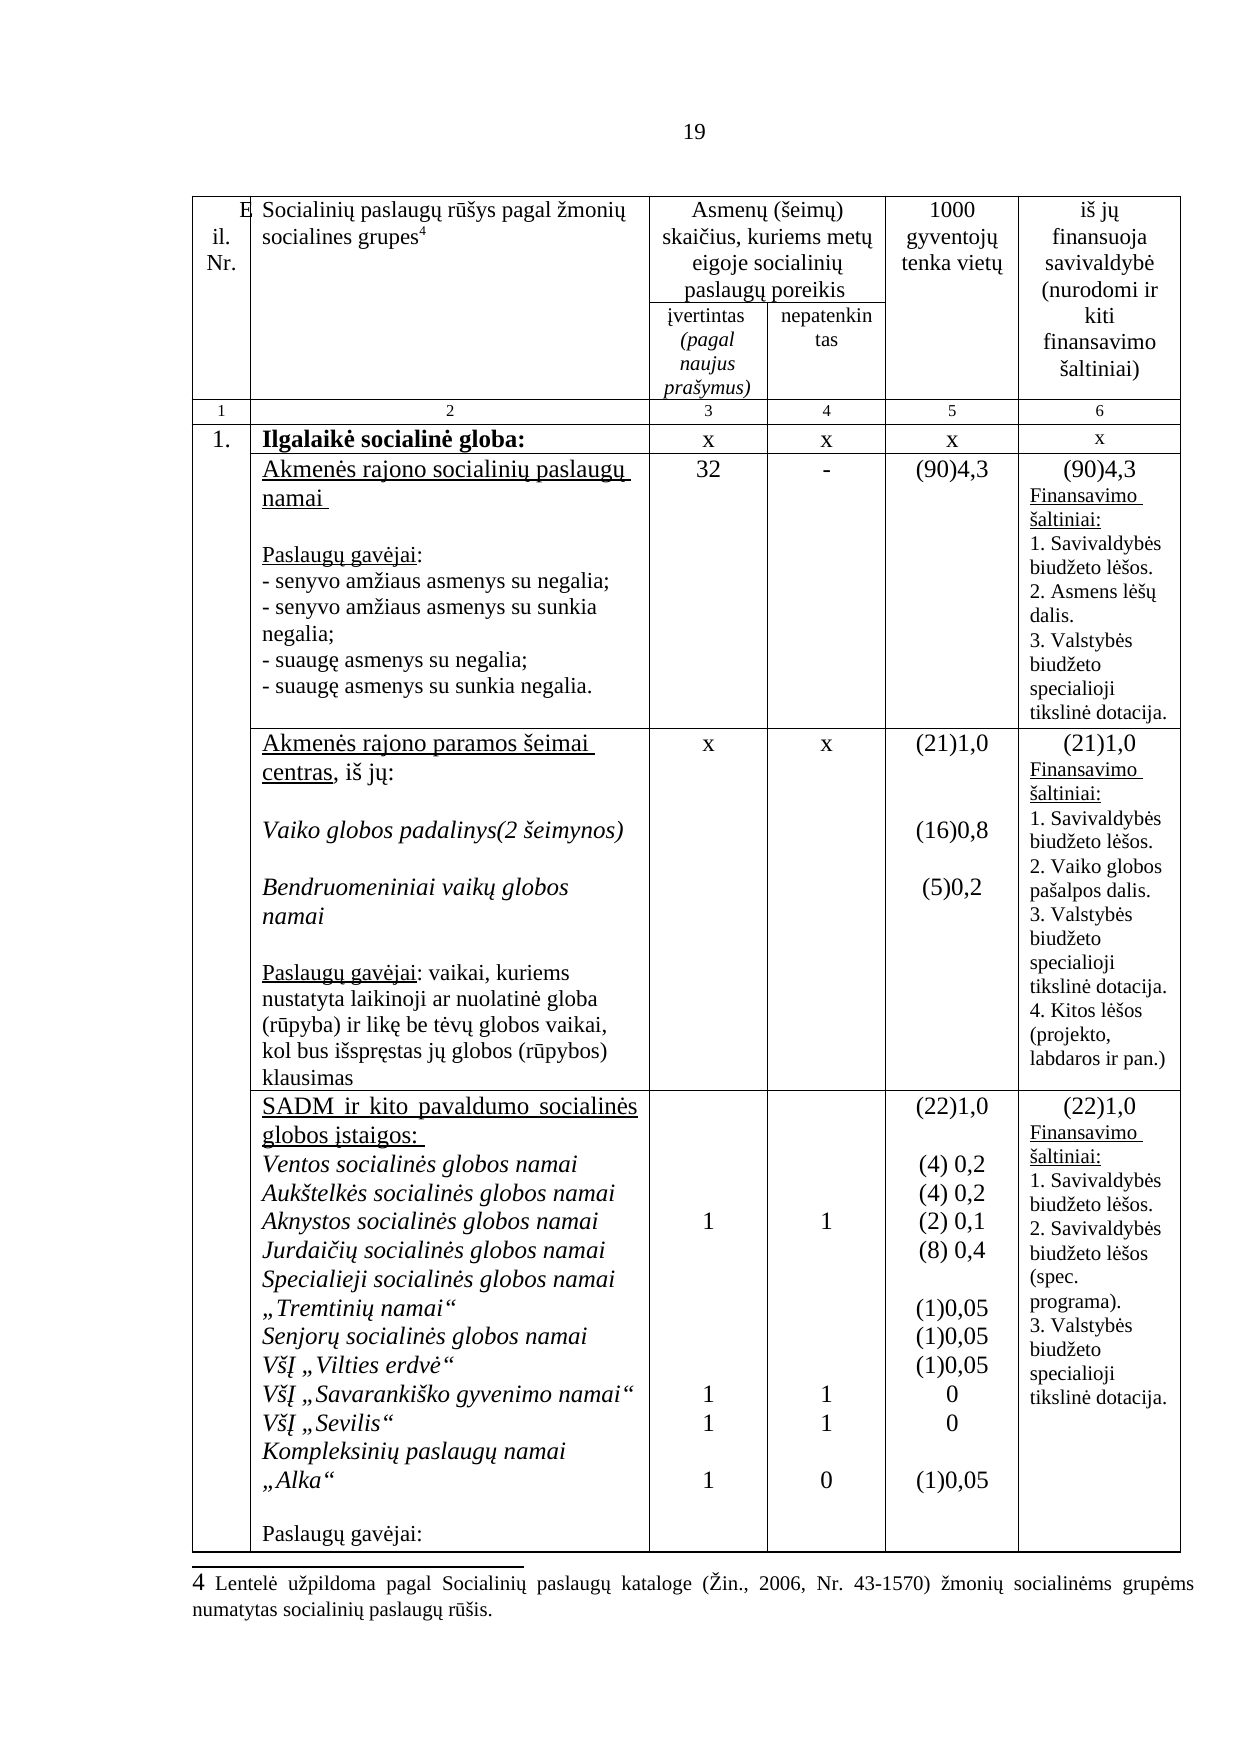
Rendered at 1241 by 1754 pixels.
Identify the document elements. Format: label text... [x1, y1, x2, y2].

table_cell x [886, 425, 1018, 453]
table_cell Ilgalaikė socialinė globa: [251, 425, 649, 453]
table_cell (90)4,3 Finansavimo šaltiniai: 1. Savivaldybės biudžeto lėšos. 2. Asmens lėšų dalis. 3. Valstybės biudžeto specialioji tikslinė dotacija. [1019, 454, 1180, 727]
table_header Eil. Nr. [193, 197, 250, 399]
table_header Asmenų (šeimų) skaičius, kuriems metų eigoje socialinių paslaugų poreikis [650, 197, 885, 302]
table_header Socialinių paslaugų rūšys pagal žmonių socialines grupes [251, 197, 649, 399]
table_cell 3 [650, 400, 767, 423]
table_cell 6 [1019, 400, 1180, 423]
table_cell (21)1,0 (16)0,8 (5)0,2 [886, 729, 1018, 1090]
table_cell 32 [650, 454, 767, 727]
table_cell Akmenės rajono socialinių paslaugų namai Paslaugų gavėjai: - senyvo amžiaus asmenys su negalia; - senyvo amžiaus asmenys su sunkia negalia; - suaugę asmenys su negalia; - suaugę asmenys su sunkia negalia. [251, 454, 649, 727]
table_cell 2 [251, 400, 649, 423]
table_cell Akmenės rajono paramos šeimai centras, iš jų: Vaiko globos padalinys(2 šeimynos) Bendruomeniniai vaikų globos namai Paslaugų gavėjai: vaikai, kuriems nustatyta laikinoji ar nuolatinė globa (rūpyba) ir likę be tėvų globos vaikai, kol bus išspręstas jų globos (rūpybos) klausimas [251, 729, 649, 1090]
table_cell x [650, 425, 767, 453]
table_cell nepatenkintas [768, 303, 885, 399]
table_cell (21)1,0 Finansavimo šaltiniai: 1. Savivaldybės biudžeto lėšos. 2. Vaiko globos pašalpos dalis. 3. Valstybės biudžeto specialioji tikslinė dotacija. 4. Kitos lėšos (projekto, labdaros ir pan.) [1019, 729, 1180, 1090]
table_cell x [768, 425, 885, 453]
table_cell 1 1 1 0 [768, 1091, 885, 1551]
table_cell x [1019, 425, 1180, 453]
table_header iš jų finansuoja savivaldybė (nurodomi ir kiti finansavimo šaltiniai) [1019, 197, 1180, 399]
table_header 1000 gyventojų tenka vietų [886, 197, 1018, 399]
table_cell x [768, 729, 885, 1090]
table_cell 5 [886, 400, 1018, 423]
table_cell įvertintas (pagal naujus prašymus) [650, 303, 767, 399]
table_cell x [650, 729, 767, 1090]
table_cell 1. [193, 425, 250, 1551]
table_cell (90)4,3 [886, 454, 1018, 727]
table_cell SADM ir kito pavaldumo socialinės globos įstaigos: Ventos socialinės globos namai Aukštelkės socialinės globos namai Aknystos socialinės globos namai Jurdaičių socialinės globos namai Specialieji socialinės globos namai „Tremtinių namai“ Senjorų socialinės globos namai VšĮ „Vilties erdvė“ VšĮ „Savarankiško gyvenimo namai“ VšĮ „Sevilis“ Kompleksinių paslaugų namai „Alka“ Paslaugų gavėjai: [251, 1091, 649, 1551]
table_cell 1 [193, 400, 250, 423]
table_cell (22)1,0 (4) 0,2 (4) 0,2 (2) 0,1 (8) 0,4 (1)0,05 (1)0,05 (1)0,05 0 0 (1)0,05 [886, 1091, 1018, 1551]
table_cell 4 [768, 400, 885, 423]
table_cell 1 1 1 1 [650, 1091, 767, 1551]
table_cell (22)1,0 Finansavimo šaltiniai: 1. Savivaldybės biudžeto lėšos. 2. Savivaldybės biudžeto lėšos (spec. programa). 3. Valstybės biudžeto specialioji tikslinė dotacija. [1019, 1091, 1180, 1551]
table_cell - [768, 454, 885, 727]
